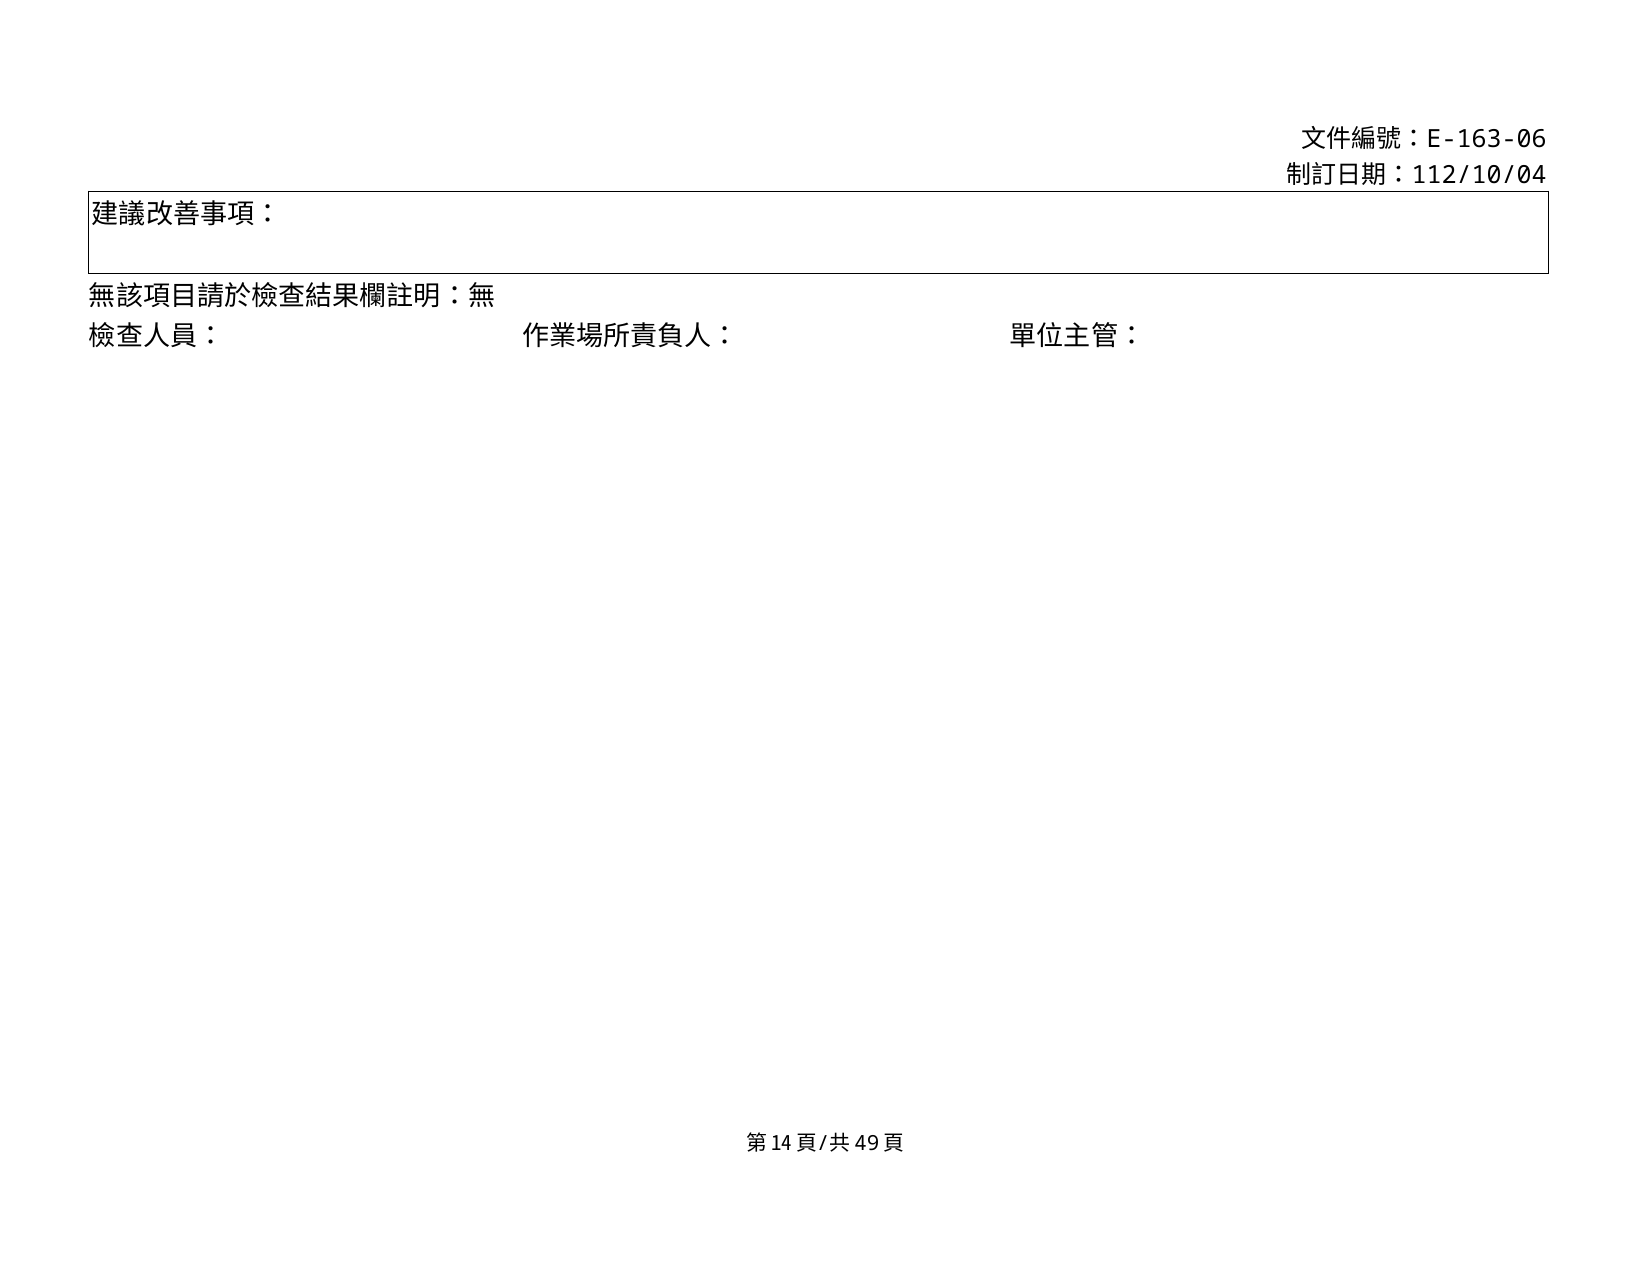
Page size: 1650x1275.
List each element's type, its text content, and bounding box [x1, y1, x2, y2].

table_cell 建議改善事項： [89, 192, 1548, 273]
text 檢查人員： 作業場所責負人： 單位主管： [89, 313, 1561, 353]
text 無該項目請於檢查結果欄註明：無 [89, 274, 1561, 313]
